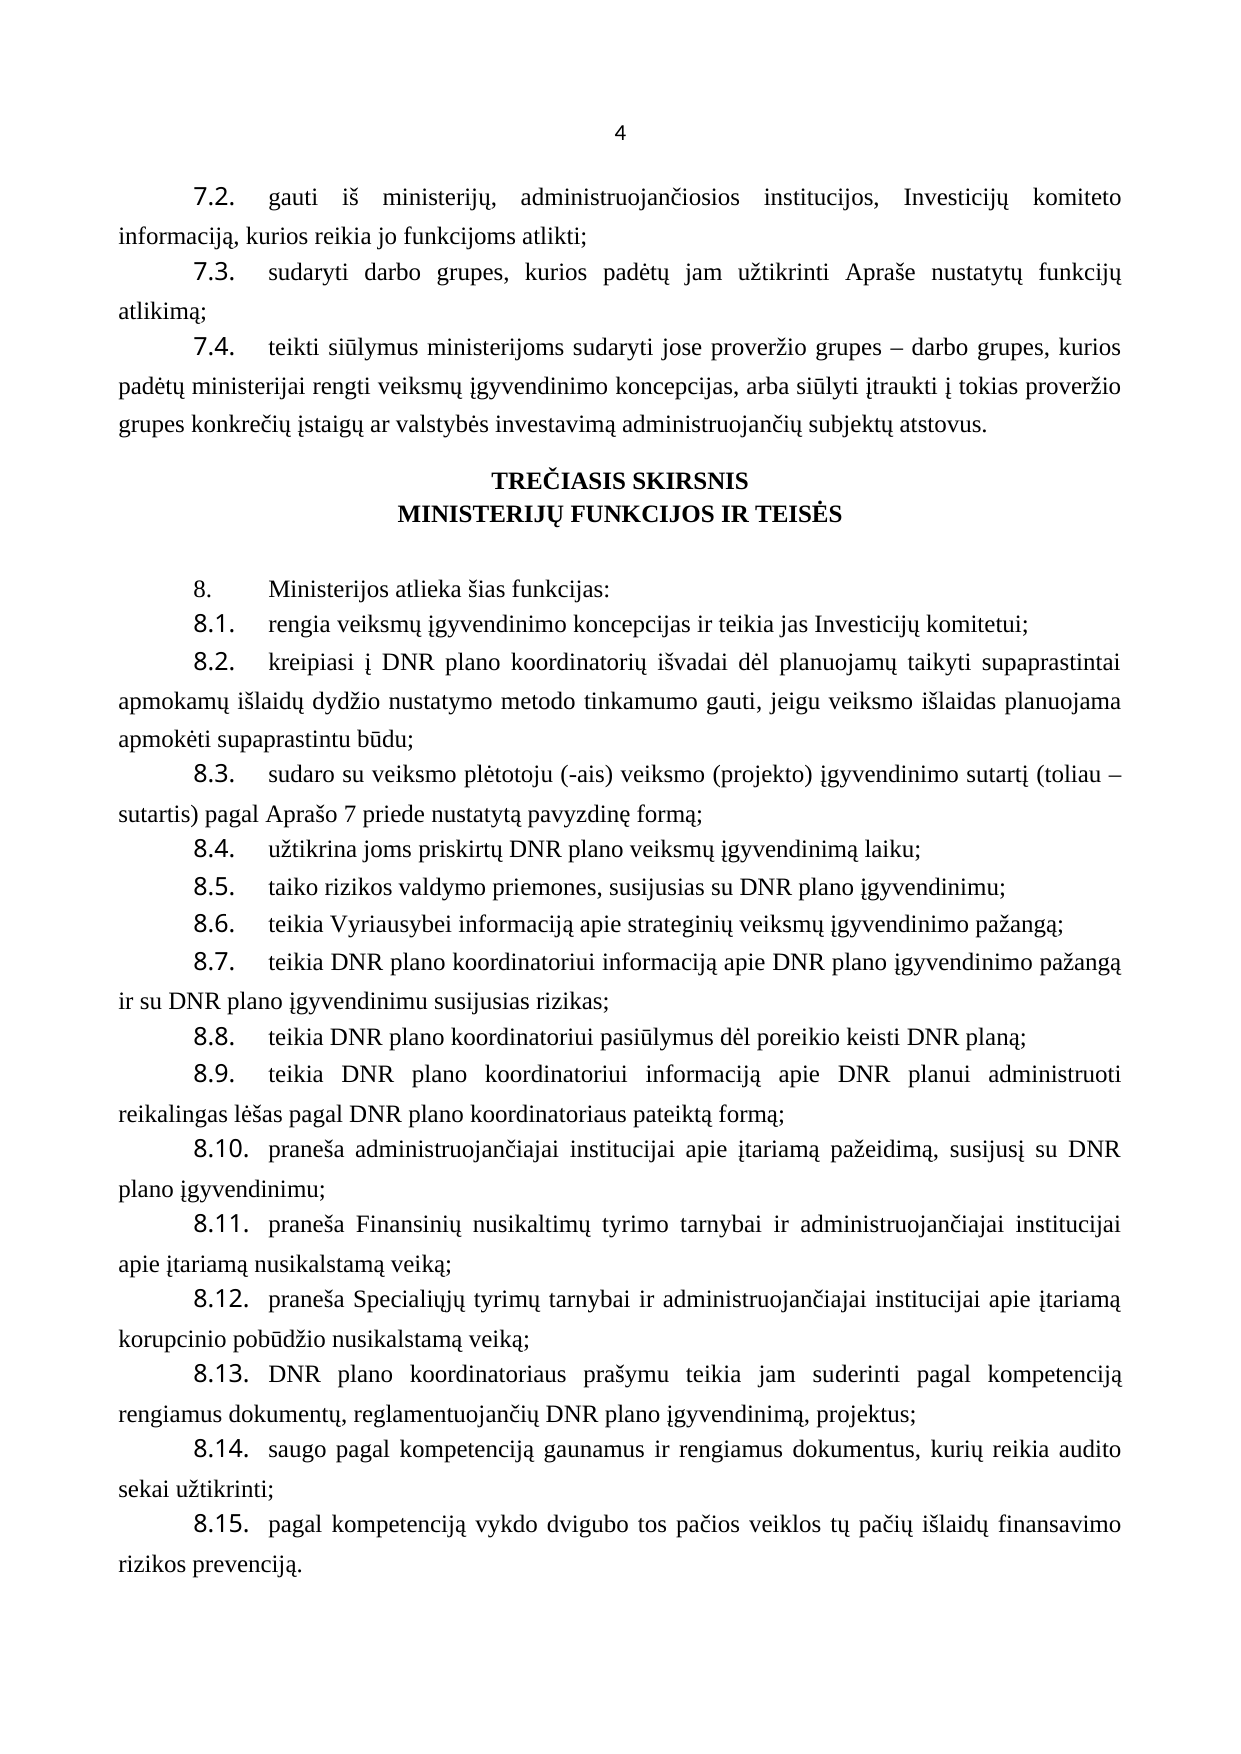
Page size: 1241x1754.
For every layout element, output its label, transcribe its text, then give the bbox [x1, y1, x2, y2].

text 8.1. rengia veiksmų įgyvendinimo koncepcijas ir teikia jas Investicijų komitetui; [118, 603, 1122, 640]
text 7.3. sudaryti darbo grupes, kurios padėtų jam užtikrinti Apraše nustatytų funkcijų atlikimą; [118, 250, 1122, 325]
text 8. Ministerijos atlieka šias funkcijas: [118, 565, 1122, 603]
text 8.4. užtikrina joms priskirtų DNR plano veiksmų įgyvendinimą laiku; [118, 828, 1122, 865]
text 8.11. praneša Finansinių nusikaltimų tyrimo tarnybai ir administruojančiajai institucijai apie įtariamą nusikalstamą veiką; [118, 1203, 1122, 1278]
text 8.6. teikia Vyriausybei informaciją apie strateginių veiksmų įgyvendinimo pažangą; [118, 903, 1122, 940]
text 8.14. saugo pagal kompetenciją gaunamus ir rengiamus dokumentus, kurių reikia audito sekai užtikrinti; [118, 1428, 1122, 1503]
text MINISTERIJŲ FUNKCIJOS IR TEISĖS [118, 499, 1122, 528]
text 8.15. pagal kompetenciją vykdo dvigubo tos pačios veiklos tų pačių išlaidų finansavimo rizikos prevenciją. [118, 1503, 1122, 1578]
text 8.2. kreipiasi į DNR plano koordinatorių išvadai dėl planuojamų taikyti supaprastintai apmokamų išlaidų dydžio nustatymo metodo tinkamumo gauti, jeigu veiksmo išlaidas planuojama apmokėti supaprastintu būdu; [118, 640, 1122, 753]
text 8.8. teikia DNR plano koordinatoriui pasiūlymus dėl poreikio keisti DNR planą; [118, 1015, 1122, 1053]
text 7.2. gauti iš ministerijų, administruojančiosios institucijos, Investicijų komiteto informaciją, kurios reikia jo funkcijoms atlikti; [118, 175, 1122, 250]
text 8.10. praneša administruojančiajai institucijai apie įtariamą pažeidimą, susijusį su DNR plano įgyvendinimu; [118, 1128, 1122, 1203]
text 8.5. taiko rizikos valdymo priemones, susijusias su DNR plano įgyvendinimu; [118, 865, 1122, 903]
text 8.3. sudaro su veiksmo plėtotoju (-ais) veiksmo (projekto) įgyvendinimo sutartį (toliau – sutartis) pagal Aprašo 7 priede nustatytą pavyzdinę formą; [118, 753, 1122, 828]
text 8.9. teikia DNR plano koordinatoriui informaciją apie DNR planui administruoti reikalingas lėšas pagal DNR plano koordinatoriaus pateiktą formą; [118, 1053, 1122, 1128]
text TREČIASIS SKIRSNIS [118, 466, 1122, 495]
text 8.13. DNR plano koordinatoriaus prašymu teikia jam suderinti pagal kompetenciją rengiamus dokumentų, reglamentuojančių DNR plano įgyvendinimą, projektus; [118, 1353, 1122, 1428]
text 8.12. praneša Specialiųjų tyrimų tarnybai ir administruojančiajai institucijai apie įtariamą korupcinio pobūdžio nusikalstamą veiką; [118, 1278, 1122, 1353]
text 8.7. teikia DNR plano koordinatoriui informaciją apie DNR plano įgyvendinimo pažangą ir su DNR plano įgyvendinimu susijusias rizikas; [118, 940, 1122, 1015]
text 7.4. teikti siūlymus ministerijoms sudaryti jose proveržio grupes – darbo grupes, kurios padėtų ministerijai rengti veiksmų įgyvendinimo koncepcijas, arba siūlyti įtraukti į tokias proveržio grupes konkrečių įstaigų ar valstybės investavimą administruojančių subjektų atstovus. [118, 325, 1122, 437]
